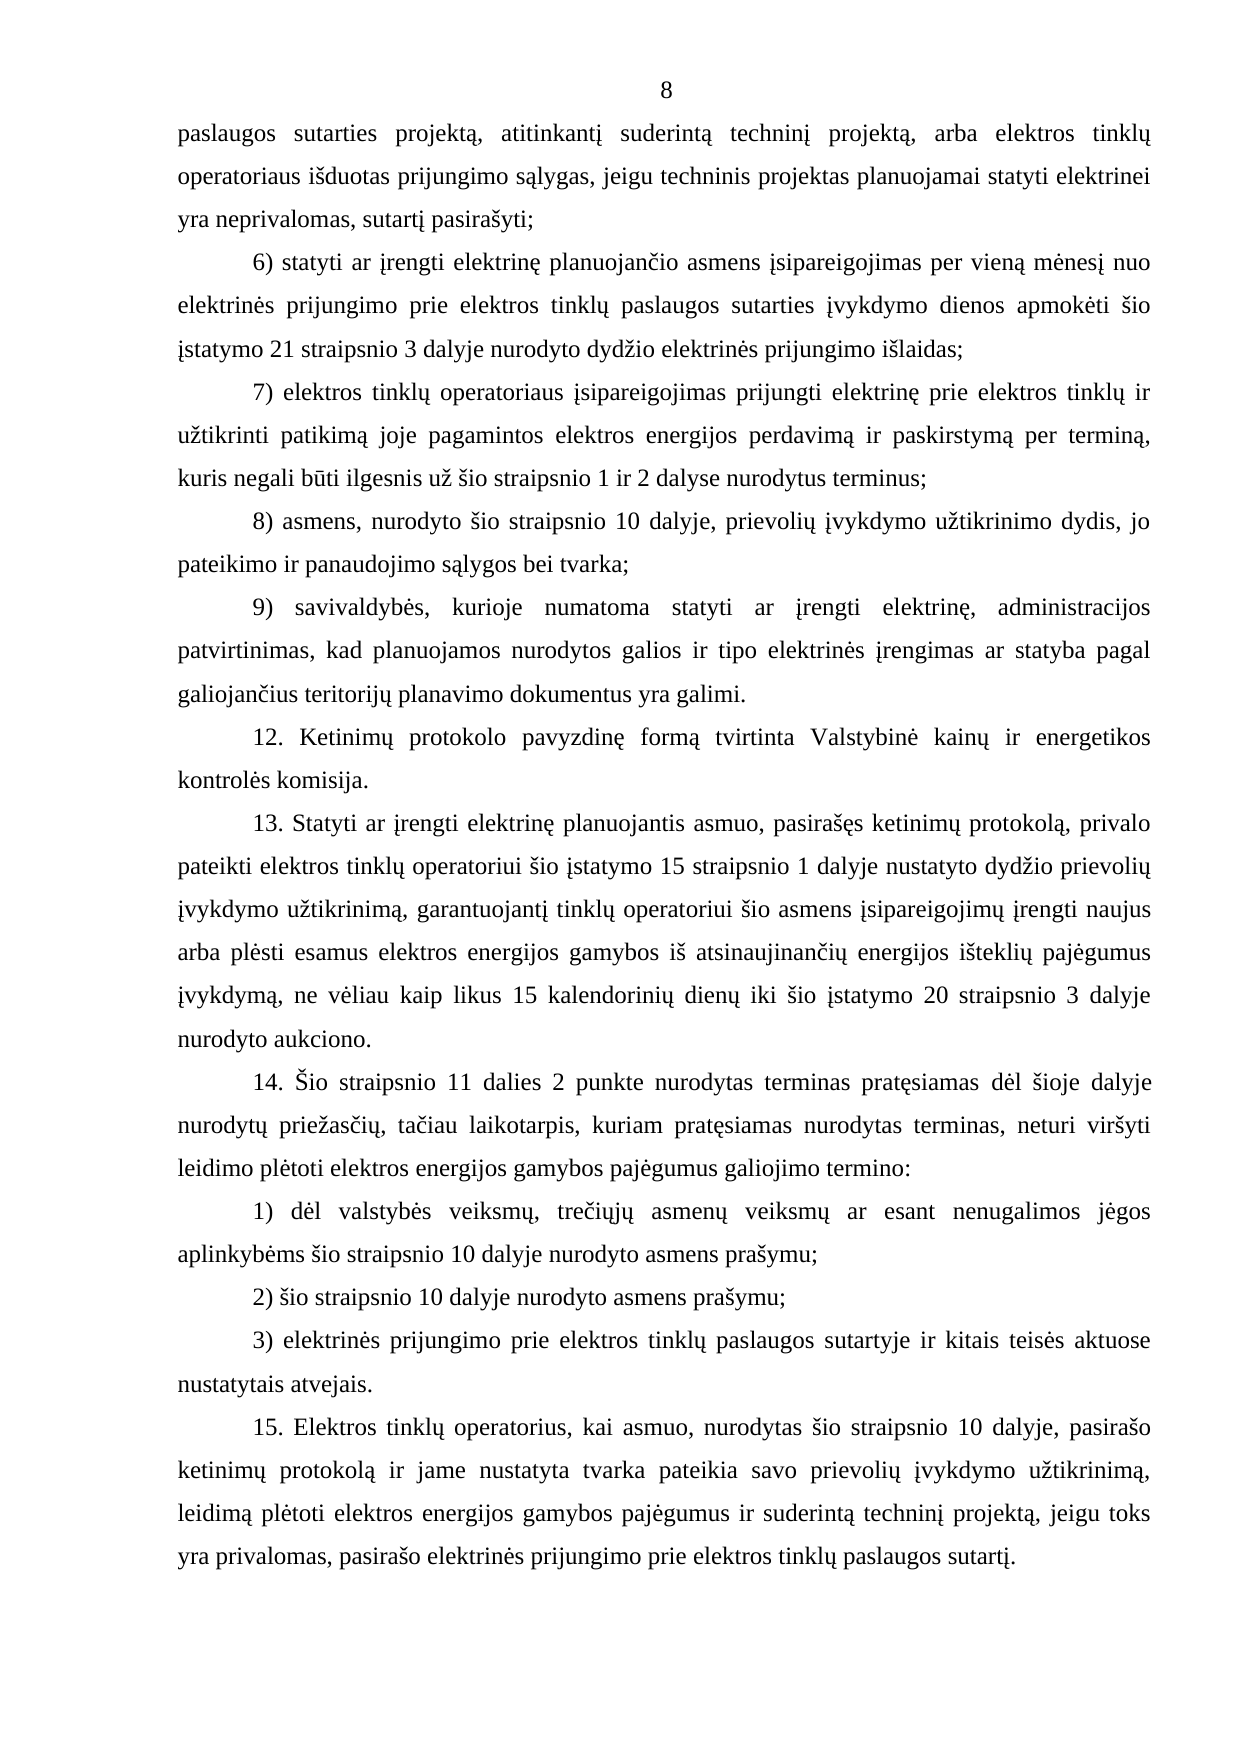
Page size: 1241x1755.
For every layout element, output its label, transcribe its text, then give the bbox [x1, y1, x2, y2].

text 8) asmens, nurodyto šio straipsnio 10 dalyje, prievolių įvykdymo užtikrinimo dydis, jo pateikimo ir panaudojimo sąlygos bei tvarka; [177, 506, 1152, 578]
text 15. Elektros tinklų operatorius, kai asmuo, nurodytas šio straipsnio 10 dalyje, pasirašo ketinimų protokolą ir jame nustatyta tvarka pateikia savo prievolių įvykdymo užtikrinimą, leidimą plėtoti elektros energijos gamybos pajėgumus ir suderintą techninį projektą, jeigu toks yra privalomas, pasirašo elektrinės prijungimo prie elektros tinklų paslaugos sutartį. [177, 1412, 1152, 1570]
text 6) statyti ar įrengti elektrinę planuojančio asmens įsipareigojimas per vieną mėnesį nuo elektrinės prijungimo prie elektros tinklų paslaugos sutarties įvykdymo dienos apmokėti šio įstatymo 21 straipsnio 3 dalyje nurodyto dydžio elektrinės prijungimo išlaidas; [177, 247, 1152, 362]
text paslaugos sutarties projektą, atitinkantį suderintą techninį projektą, arba elektros tinklų operatoriaus išduotas prijungimo sąlygas, jeigu techninis projektas planuojamai statyti elektrinei yra neprivalomas, sutartį pasirašyti; [177, 118, 1152, 233]
text 3) elektrinės prijungimo prie elektros tinklų paslaugos sutartyje ir kitais teisės aktuose nustatytais atvejais. [177, 1326, 1152, 1397]
text 7) elektros tinklų operatoriaus įsipareigojimas prijungti elektrinę prie elektros tinklų ir užtikrinti patikimą joje pagamintos elektros energijos perdavimą ir paskirstymą per terminą, kuris negali būti ilgesnis už šio straipsnio 1 ir 2 dalyse nurodytus terminus; [177, 377, 1152, 492]
text 12. Ketinimų protokolo pavyzdinę formą tvirtinta Valstybinė kainų ir energetikos kontrolės komisija. [177, 722, 1152, 794]
text 9) savivaldybės, kurioje numatoma statyti ar įrengti elektrinę, administracijos patvirtinimas, kad planuojamos nurodytos galios ir tipo elektrinės įrengimas ar statyba pagal galiojančius teritorijų planavimo dokumentus yra galimi. [177, 592, 1152, 707]
text 1) dėl valstybės veiksmų, trečiųjų asmenų veiksmų ar esant nenugalimos jėgos aplinkybėms šio straipsnio 10 dalyje nurodyto asmens prašymu; [177, 1196, 1152, 1268]
text 14. Šio straipsnio 11 dalies 2 punkte nurodytas terminas pratęsiamas dėl šioje dalyje nurodytų priežasčių, tačiau laikotarpis, kuriam pratęsiamas nurodytas terminas, neturi viršyti leidimo plėtoti elektros energijos gamybos pajėgumus galiojimo termino: [177, 1067, 1152, 1182]
text 2) šio straipsnio 10 dalyje nurodyto asmens prašymu; [177, 1282, 1152, 1311]
text 13. Statyti ar įrengti elektrinę planuojantis asmuo, pasirašęs ketinimų protokolą, privalo pateikti elektros tinklų operatoriui šio įstatymo 15 straipsnio 1 dalyje nustatyto dydžio prievolių įvykdymo užtikrinimą, garantuojantį tinklų operatoriui šio asmens įsipareigojimų įrengti naujus arba plėsti esamus elektros energijos gamybos iš atsinaujinančių energijos išteklių pajėgumus įvykdymą, ne vėliau kaip likus 15 kalendorinių dienų iki šio įstatymo 20 straipsnio 3 dalyje nurodyto aukciono. [177, 808, 1152, 1052]
